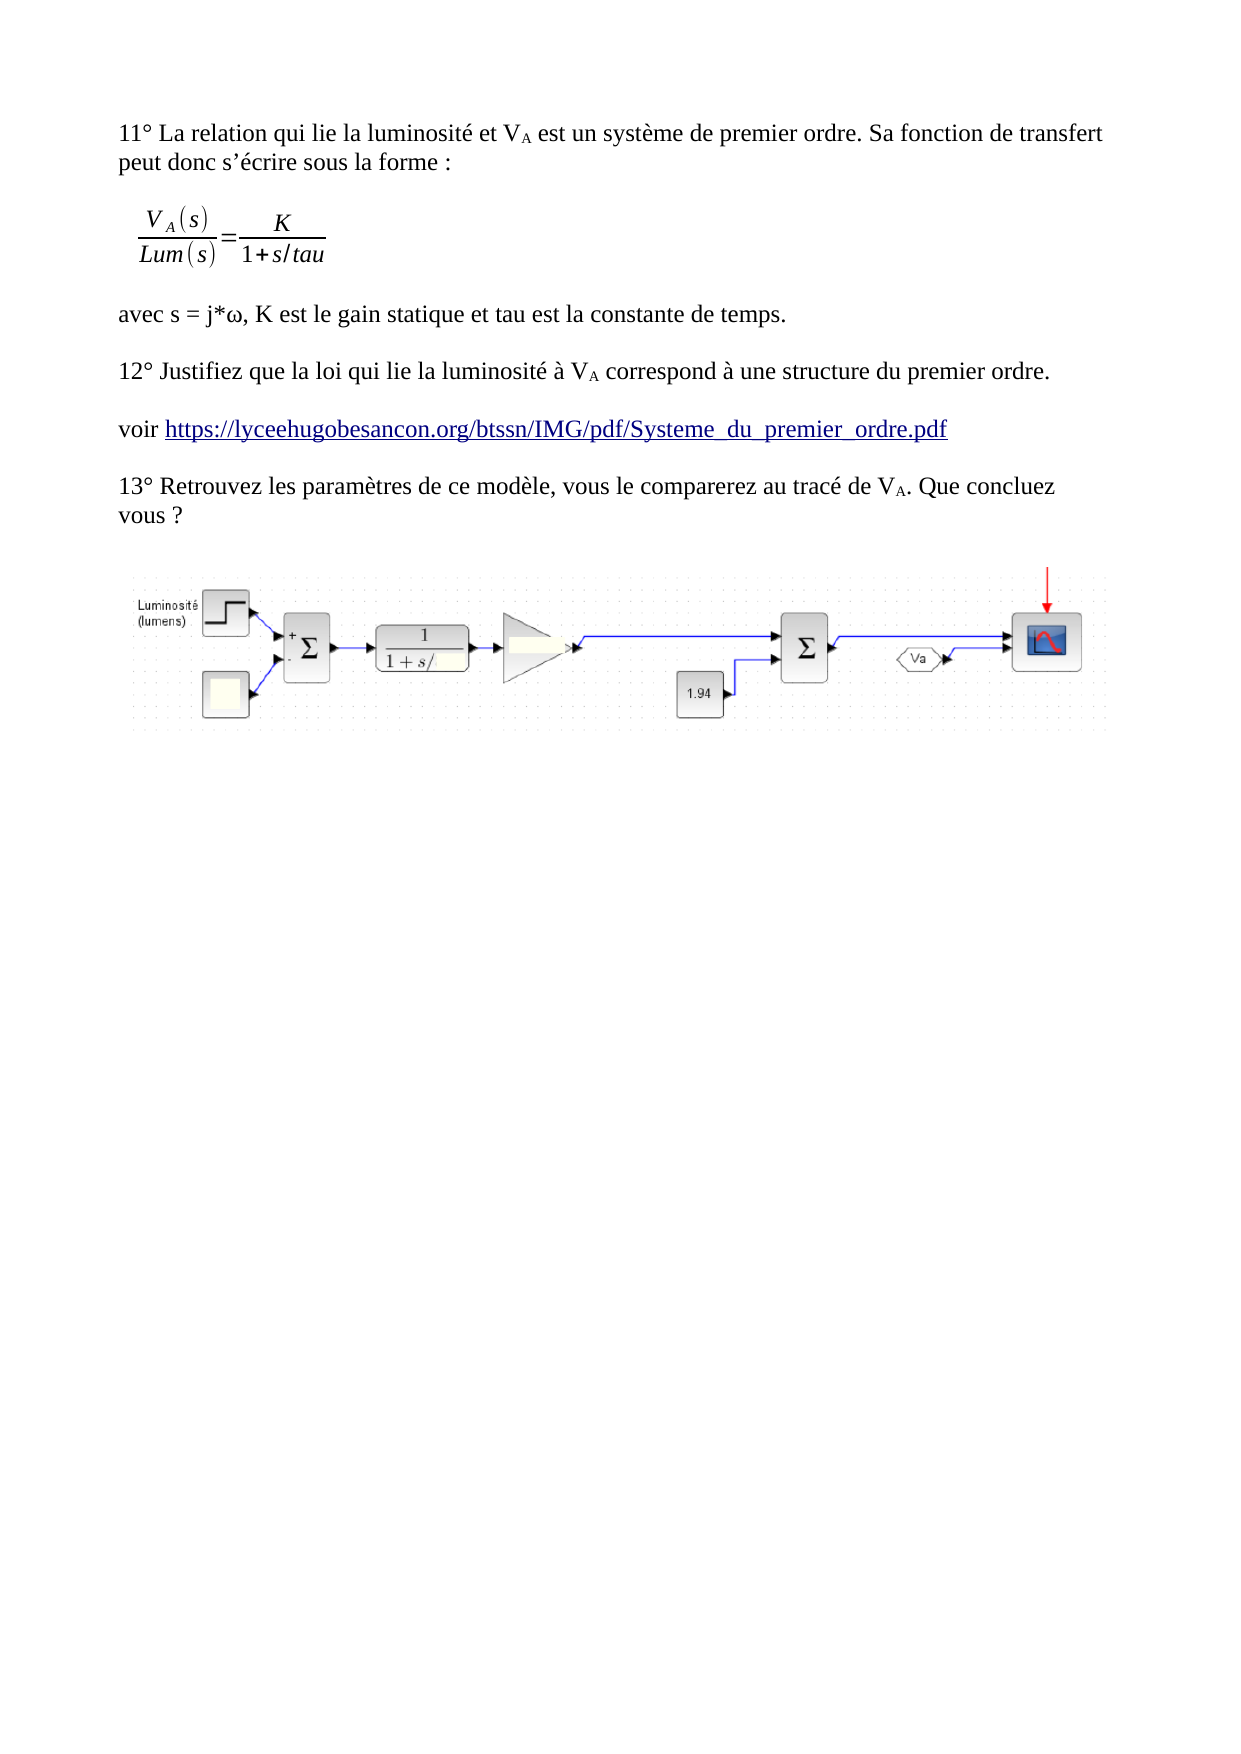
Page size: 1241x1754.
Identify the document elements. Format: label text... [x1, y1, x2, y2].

picture [109, 564, 1114, 737]
text voir https://lyceehugobesancon.org/btssn/IMG/pdf/Systeme_du_premier_ordre.pdf [118, 414, 1122, 442]
text 12° Justifiez que la loi qui lie la luminosité à VA correspond à une structure du premier ordre. [118, 356, 1122, 385]
text 13° Retrouvez les paramètres de ce modèle, vous le comparerez au tracé de VA. Que concluez vous ? [118, 471, 1122, 529]
text 11° La relation qui lie la luminosité et VA est un système de premier ordre. Sa fonction de transfert peut donc s’écrire sous la forme : [118, 118, 1122, 176]
text avec s = j*ω, K est le gain statique et tau est la constante de temps. [118, 299, 1122, 327]
